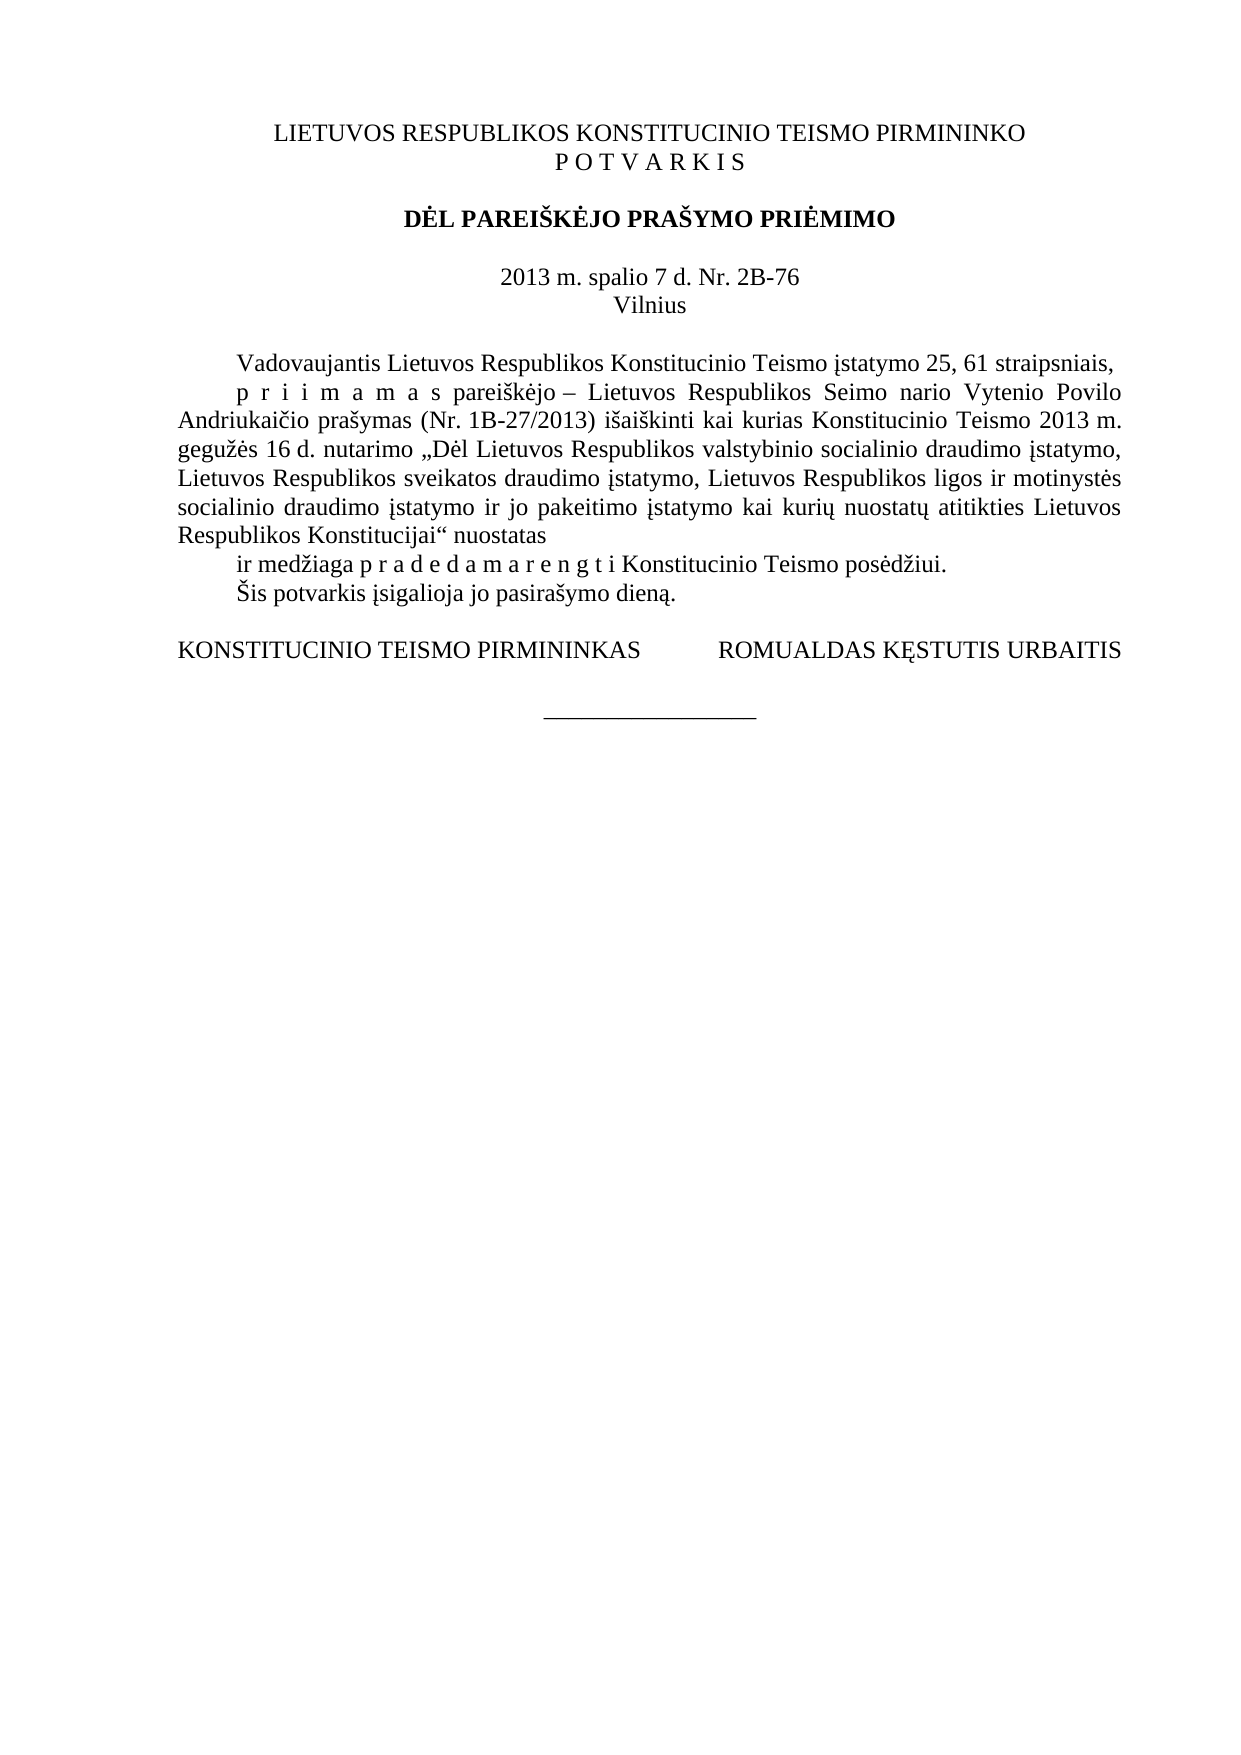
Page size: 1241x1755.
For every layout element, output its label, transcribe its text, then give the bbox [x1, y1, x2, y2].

text Šis potvarkis įsigalioja jo pasirašymo dieną. [177, 578, 1122, 607]
text P O T V A R K I S [177, 147, 1122, 176]
text 2013 m. spalio 7 d. Nr. 2B-76 [177, 262, 1122, 291]
text DĖL PAREIŠKĖJO PRAŠYMO PRIĖMIMO [177, 204, 1122, 233]
text _________________ [177, 693, 1122, 722]
text Vadovaujantis Lietuvos Respublikos Konstitucinio Teismo įstatymo 25, 61 straipsniais, [177, 348, 1122, 377]
text Vilnius [177, 291, 1122, 319]
text p r i i m a m a s pareiškėjo – Lietuvos Respublikos Seimo nario Vytenio Povilo Andriukaičio prašymas (Nr. 1B-27/2013) išaiškinti kai kurias Konstitucinio Teismo 2013 m. gegužės 16 d. nutarimo „Dėl Lietuvos Respublikos valstybinio socialinio draudimo įstatymo, Lietuvos Respublikos sveikatos draudimo įstatymo, Lietuvos Respublikos ligos ir motinystės socialinio draudimo įstatymo ir jo pakeitimo įstatymo kai kurių nuostatų atitikties Lietuvos Respublikos Konstitucijai“ nuostatas [177, 377, 1122, 549]
text Konstitucinio Teismo pirmininkas Romualdas Kęstutis Urbaitis [177, 636, 1122, 664]
text ir medžiaga p r a d e d a m a r e n g t i Konstitucinio Teismo posėdžiui. [177, 549, 1122, 578]
text LIETUVOS RESPUBLIKOS KONSTITUCINIO TEISMO PIRMININKO [177, 118, 1122, 147]
